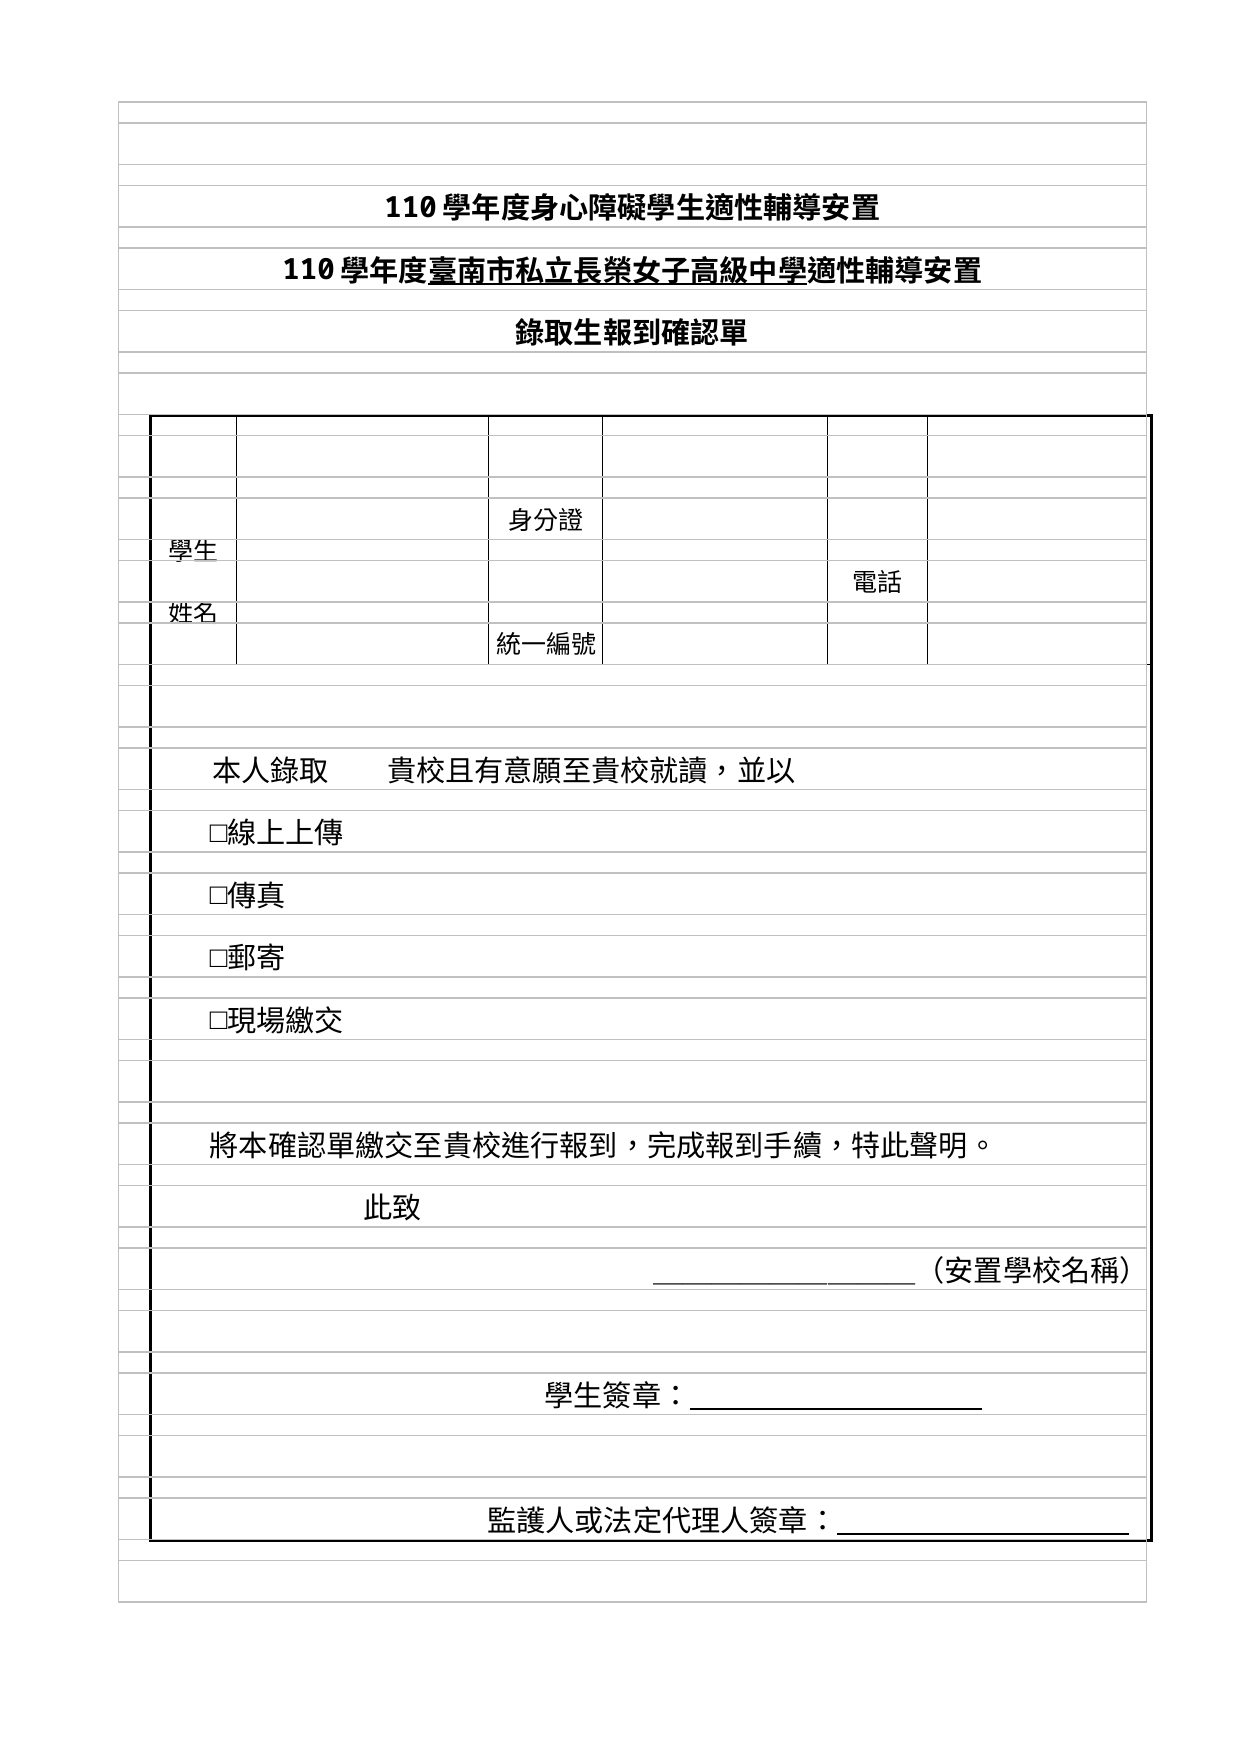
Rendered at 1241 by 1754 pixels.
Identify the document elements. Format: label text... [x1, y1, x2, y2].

table_header 學生 姓名 [187, 603, 203, 622]
table_header [603, 417, 827, 435]
table_header [489, 436, 602, 476]
table_cell 本人錄取 貴校且有意願至貴校就讀，並以 □線上上傳 □傳真 □郵寄 □現場繳交 將本確認單繳交至貴校進行報到，完成報到手續，特此聲明。 此致 ＿＿＿＿＿＿＿＿＿（安置學校名稱） 學生簽章： 監護人或法定代理人簽章： 監護人或法定代理人聯絡電話： 日期：民國110年 月 日 [152, 1311, 1146, 1351]
table_header 學生 姓名 [207, 540, 236, 560]
table_header [603, 540, 827, 560]
table_header [603, 603, 827, 622]
table_cell 本人錄取 貴校且有意願至貴校就讀，並以 □線上上傳 □傳真 □郵寄 □現場繳交 將本確認單繳交至貴校進行報到，完成報到手續，特此聲明。 此致 ＿＿＿＿＿＿＿＿＿（安置學校名稱） 學生簽章： 監護人或法定代理人簽章： 監護人或法定代理人聯絡電話： 日期：民國110年 月 日 [152, 1249, 1146, 1289]
table_header 學生 姓名 [152, 499, 236, 539]
table_cell 本人錄取 貴校且有意願至貴校就讀，並以 □線上上傳 □傳真 □郵寄 □現場繳交 將本確認單繳交至貴校進行報到，完成報到手續，特此聲明。 此致 ＿＿＿＿＿＿＿＿＿（安置學校名稱） 學生簽章： 監護人或法定代理人簽章： 監護人或法定代理人聯絡電話： 日期：民國110年 月 日 [152, 978, 1146, 997]
table_header [928, 624, 1146, 664]
table_header 統一編號 [489, 624, 602, 664]
table_cell 本人錄取 貴校且有意願至貴校就讀，並以 □線上上傳 □傳真 □郵寄 □現場繳交 將本確認單繳交至貴校進行報到，完成報到手續，特此聲明。 此致 ＿＿＿＿＿＿＿＿＿（安置學校名稱） 學生簽章： 監護人或法定代理人簽章： 監護人或法定代理人聯絡電話： 日期：民國110年 月 日 [152, 1374, 1146, 1414]
table_header [489, 540, 602, 560]
table_header 學生 姓名 [152, 561, 236, 601]
table_header [828, 499, 927, 539]
table_header [237, 417, 488, 435]
table_cell 本人錄取 貴校且有意願至貴校就讀，並以 □線上上傳 □傳真 □郵寄 □現場繳交 將本確認單繳交至貴校進行報到，完成報到手續，特此聲明。 此致 ＿＿＿＿＿＿＿＿＿（安置學校名稱） 學生簽章： 監護人或法定代理人簽章： 監護人或法定代理人聯絡電話： 日期：民國110年 月 日 [152, 1124, 1146, 1164]
text [119, 290, 1146, 310]
text 110學年度臺南市私立長榮女子高級中學適性輔導安置 [119, 249, 1146, 289]
table_cell 本人錄取 貴校且有意願至貴校就讀，並以 □線上上傳 □傳真 □郵寄 □現場繳交 將本確認單繳交至貴校進行報到，完成報到手續，特此聲明。 此致 ＿＿＿＿＿＿＿＿＿（安置學校名稱） 學生簽章： 監護人或法定代理人簽章： 監護人或法定代理人聯絡電話： 日期：民國110年 月 日 [152, 1499, 1146, 1539]
table_header [928, 417, 1146, 435]
table_cell 本人錄取 貴校且有意願至貴校就讀，並以 □線上上傳 □傳真 □郵寄 □現場繳交 將本確認單繳交至貴校進行報到，完成報到手續，特此聲明。 此致 ＿＿＿＿＿＿＿＿＿（安置學校名稱） 學生簽章： 監護人或法定代理人簽章： 監護人或法定代理人聯絡電話： 日期：民國110年 月 日 [152, 1228, 1146, 1247]
table_header [237, 436, 488, 476]
table_header [928, 436, 1146, 476]
table_cell 本人錄取 貴校且有意願至貴校就讀，並以 □線上上傳 □傳真 □郵寄 □現場繳交 將本確認單繳交至貴校進行報到，完成報到手續，特此聲明。 此致 ＿＿＿＿＿＿＿＿＿（安置學校名稱） 學生簽章： 監護人或法定代理人簽章： 監護人或法定代理人聯絡電話： 日期：民國110年 月 日 [152, 1353, 1146, 1372]
table_cell 本人錄取 貴校且有意願至貴校就讀，並以 □線上上傳 □傳真 □郵寄 □現場繳交 將本確認單繳交至貴校進行報到，完成報到手續，特此聲明。 此致 ＿＿＿＿＿＿＿＿＿（安置學校名稱） 學生簽章： 監護人或法定代理人簽章： 監護人或法定代理人聯絡電話： 日期：民國110年 月 日 [152, 1040, 1146, 1060]
table_header [489, 603, 602, 622]
table_header 身分證 [489, 499, 602, 539]
table_header [828, 624, 927, 664]
text 錄取生報到確認單 [119, 311, 1146, 351]
table_header [603, 436, 827, 476]
table_header [828, 603, 927, 622]
table_header 學生 姓名 [206, 603, 236, 622]
table_header [603, 478, 827, 497]
table_cell 本人錄取 貴校且有意願至貴校就讀，並以 □線上上傳 □傳真 □郵寄 □現場繳交 將本確認單繳交至貴校進行報到，完成報到手續，特此聲明。 此致 ＿＿＿＿＿＿＿＿＿（安置學校名稱） 學生簽章： 監護人或法定代理人簽章： 監護人或法定代理人聯絡電話： 日期：民國110年 月 日 [152, 853, 1146, 872]
table_header [489, 417, 602, 435]
table_header 學生 姓名 [152, 436, 236, 476]
table_cell 本人錄取 貴校且有意願至貴校就讀，並以 □線上上傳 □傳真 □郵寄 □現場繳交 將本確認單繳交至貴校進行報到，完成報到手續，特此聲明。 此致 ＿＿＿＿＿＿＿＿＿（安置學校名稱） 學生簽章： 監護人或法定代理人簽章： 監護人或法定代理人聯絡電話： 日期：民國110年 月 日 [152, 811, 1146, 851]
table_cell 本人錄取 貴校且有意願至貴校就讀，並以 □線上上傳 □傳真 □郵寄 □現場繳交 將本確認單繳交至貴校進行報到，完成報到手續，特此聲明。 此致 ＿＿＿＿＿＿＿＿＿（安置學校名稱） 學生簽章： 監護人或法定代理人簽章： 監護人或法定代理人聯絡電話： 日期：民國110年 月 日 [152, 790, 1146, 810]
table_cell 本人錄取 貴校且有意願至貴校就讀，並以 □線上上傳 □傳真 □郵寄 □現場繳交 將本確認單繳交至貴校進行報到，完成報到手續，特此聲明。 此致 ＿＿＿＿＿＿＿＿＿（安置學校名稱） 學生簽章： 監護人或法定代理人簽章： 監護人或法定代理人聯絡電話： 日期：民國110年 月 日 [152, 728, 1146, 747]
table_header [828, 436, 927, 476]
table_header [603, 561, 827, 601]
table_header 學生 姓名 [152, 624, 236, 664]
table_cell 本人錄取 貴校且有意願至貴校就讀，並以 □線上上傳 □傳真 □郵寄 □現場繳交 將本確認單繳交至貴校進行報到，完成報到手續，特此聲明。 此致 ＿＿＿＿＿＿＿＿＿（安置學校名稱） 學生簽章： 監護人或法定代理人簽章： 監護人或法定代理人聯絡電話： 日期：民國110年 月 日 [152, 665, 1146, 685]
table_header 電話 [828, 561, 927, 601]
table_header [928, 499, 1146, 539]
table_header [489, 561, 602, 601]
table_cell 本人錄取 貴校且有意願至貴校就讀，並以 □線上上傳 □傳真 □郵寄 □現場繳交 將本確認單繳交至貴校進行報到，完成報到手續，特此聲明。 此致 ＿＿＿＿＿＿＿＿＿（安置學校名稱） 學生簽章： 監護人或法定代理人簽章： 監護人或法定代理人聯絡電話： 日期：民國110年 月 日 [152, 1103, 1146, 1122]
table_cell 本人錄取 貴校且有意願至貴校就讀，並以 □線上上傳 □傳真 □郵寄 □現場繳交 將本確認單繳交至貴校進行報到，完成報到手續，特此聲明。 此致 ＿＿＿＿＿＿＿＿＿（安置學校名稱） 學生簽章： 監護人或法定代理人簽章： 監護人或法定代理人聯絡電話： 日期：民國110年 月 日 [152, 1061, 1146, 1101]
table_header [237, 478, 488, 497]
table_header 學生 姓名 [152, 603, 173, 622]
text [119, 228, 1146, 247]
table_cell 本人錄取 貴校且有意願至貴校就讀，並以 □線上上傳 □傳真 □郵寄 □現場繳交 將本確認單繳交至貴校進行報到，完成報到手續，特此聲明。 此致 ＿＿＿＿＿＿＿＿＿（安置學校名稱） 學生簽章： 監護人或法定代理人簽章： 監護人或法定代理人聯絡電話： 日期：民國110年 月 日 [152, 1478, 1146, 1497]
table_cell 本人錄取 貴校且有意願至貴校就讀，並以 □線上上傳 □傳真 □郵寄 □現場繳交 將本確認單繳交至貴校進行報到，完成報到手續，特此聲明。 此致 ＿＿＿＿＿＿＿＿＿（安置學校名稱） 學生簽章： 監護人或法定代理人簽章： 監護人或法定代理人聯絡電話： 日期：民國110年 月 日 [152, 1186, 1146, 1226]
table_header [928, 540, 1146, 560]
table_cell 本人錄取 貴校且有意願至貴校就讀，並以 □線上上傳 □傳真 □郵寄 □現場繳交 將本確認單繳交至貴校進行報到，完成報到手續，特此聲明。 此致 ＿＿＿＿＿＿＿＿＿（安置學校名稱） 學生簽章： 監護人或法定代理人簽章： 監護人或法定代理人聯絡電話： 日期：民國110年 月 日 [152, 936, 1146, 976]
table_header 學生 姓名 [152, 417, 236, 435]
table_cell 本人錄取 貴校且有意願至貴校就讀，並以 □線上上傳 □傳真 □郵寄 □現場繳交 將本確認單繳交至貴校進行報到，完成報到手續，特此聲明。 此致 ＿＿＿＿＿＿＿＿＿（安置學校名稱） 學生簽章： 監護人或法定代理人簽章： 監護人或法定代理人聯絡電話： 日期：民國110年 月 日 [152, 1165, 1146, 1185]
table_cell 本人錄取 貴校且有意願至貴校就讀，並以 □線上上傳 □傳真 □郵寄 □現場繳交 將本確認單繳交至貴校進行報到，完成報到手續，特此聲明。 此致 ＿＿＿＿＿＿＿＿＿（安置學校名稱） 學生簽章： 監護人或法定代理人簽章： 監護人或法定代理人聯絡電話： 日期：民國110年 月 日 [152, 686, 1146, 726]
table_cell 本人錄取 貴校且有意願至貴校就讀，並以 □線上上傳 □傳真 □郵寄 □現場繳交 將本確認單繳交至貴校進行報到，完成報到手續，特此聲明。 此致 ＿＿＿＿＿＿＿＿＿（安置學校名稱） 學生簽章： 監護人或法定代理人簽章： 監護人或法定代理人聯絡電話： 日期：民國110年 月 日 [152, 1290, 1146, 1310]
table_cell 本人錄取 貴校且有意願至貴校就讀，並以 □線上上傳 □傳真 □郵寄 □現場繳交 將本確認單繳交至貴校進行報到，完成報到手續，特此聲明。 此致 ＿＿＿＿＿＿＿＿＿（安置學校名稱） 學生簽章： 監護人或法定代理人簽章： 監護人或法定代理人聯絡電話： 日期：民國110年 月 日 [152, 1436, 1146, 1476]
text 110學年度身心障礙學生適性輔導安置 [119, 186, 1146, 226]
table_header [237, 499, 488, 539]
table_header 學生 姓名 [152, 478, 236, 497]
text [119, 165, 1146, 185]
table_header 學生 姓名 [173, 603, 185, 622]
table_header [237, 540, 488, 560]
table_header [828, 478, 927, 497]
table_header [603, 624, 827, 664]
table_cell 本人錄取 貴校且有意願至貴校就讀，並以 □線上上傳 □傳真 □郵寄 □現場繳交 將本確認單繳交至貴校進行報到，完成報到手續，特此聲明。 此致 ＿＿＿＿＿＿＿＿＿（安置學校名稱） 學生簽章： 監護人或法定代理人簽章： 監護人或法定代理人聯絡電話： 日期：民國110年 月 日 [152, 749, 1146, 789]
table_cell 本人錄取 貴校且有意願至貴校就讀，並以 □線上上傳 □傳真 □郵寄 □現場繳交 將本確認單繳交至貴校進行報到，完成報到手續，特此聲明。 此致 ＿＿＿＿＿＿＿＿＿（安置學校名稱） 學生簽章： 監護人或法定代理人簽章： 監護人或法定代理人聯絡電話： 日期：民國110年 月 日 [152, 999, 1146, 1039]
table_cell 本人錄取 貴校且有意願至貴校就讀，並以 □線上上傳 □傳真 □郵寄 □現場繳交 將本確認單繳交至貴校進行報到，完成報到手續，特此聲明。 此致 ＿＿＿＿＿＿＿＿＿（安置學校名稱） 學生簽章： 監護人或法定代理人簽章： 監護人或法定代理人聯絡電話： 日期：民國110年 月 日 [152, 874, 1146, 914]
table_header [828, 540, 927, 560]
table_header [237, 603, 488, 622]
table_header [237, 561, 488, 601]
table_cell 本人錄取 貴校且有意願至貴校就讀，並以 □線上上傳 □傳真 □郵寄 □現場繳交 將本確認單繳交至貴校進行報到，完成報到手續，特此聲明。 此致 ＿＿＿＿＿＿＿＿＿（安置學校名稱） 學生簽章： 監護人或法定代理人簽章： 監護人或法定代理人聯絡電話： 日期：民國110年 月 日 [152, 915, 1146, 935]
table_header [928, 603, 1146, 622]
table_header [603, 499, 827, 539]
table_header [928, 478, 1146, 497]
table_header 學生 姓名 [152, 540, 205, 560]
table_header [489, 478, 602, 497]
table_header [928, 561, 1146, 601]
table_cell 本人錄取 貴校且有意願至貴校就讀，並以 □線上上傳 □傳真 □郵寄 □現場繳交 將本確認單繳交至貴校進行報到，完成報到手續，特此聲明。 此致 ＿＿＿＿＿＿＿＿＿（安置學校名稱） 學生簽章： 監護人或法定代理人簽章： 監護人或法定代理人聯絡電話： 日期：民國110年 月 日 [152, 1415, 1146, 1435]
table_header [237, 624, 488, 664]
table_header [828, 417, 927, 435]
